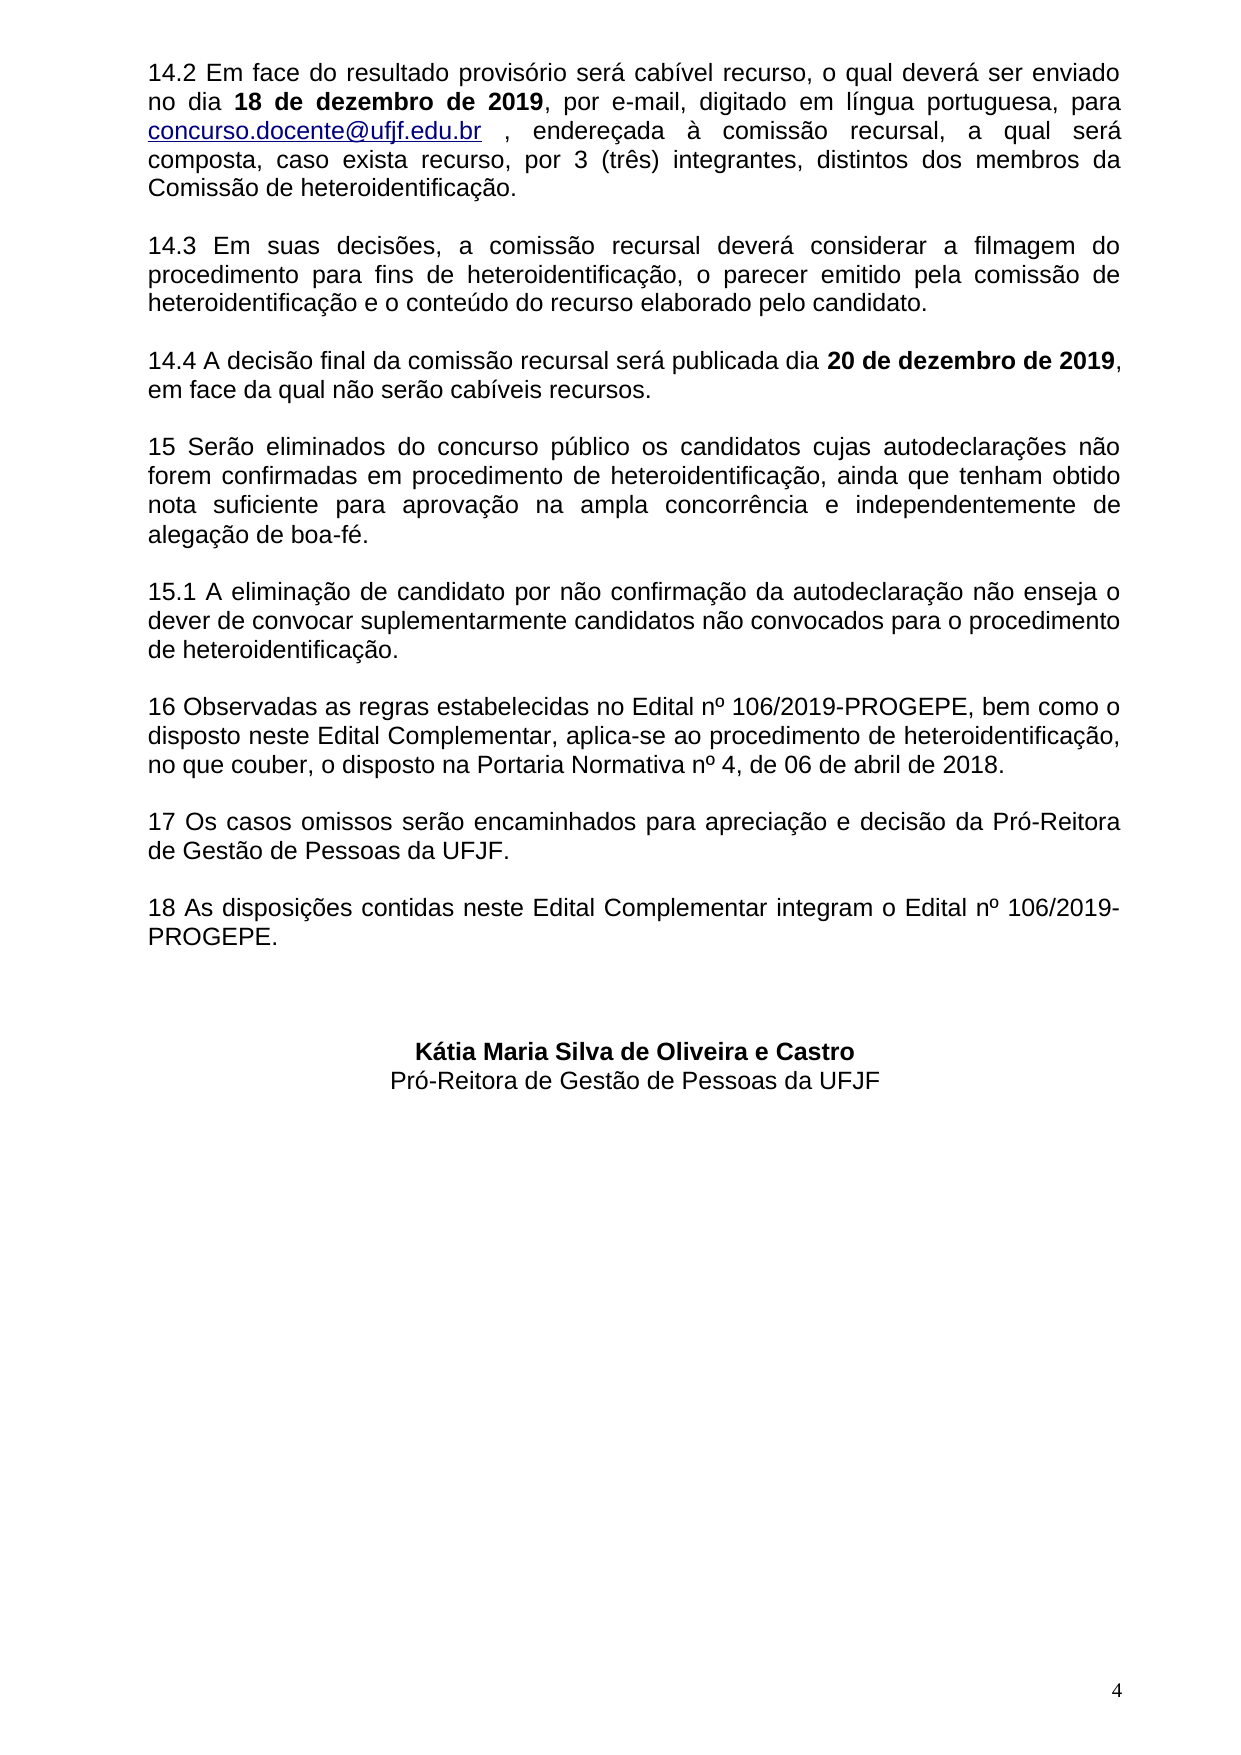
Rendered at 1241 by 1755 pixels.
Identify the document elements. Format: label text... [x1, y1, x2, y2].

text 14.3 Em suas decisões, a comissão recursal deverá considerar a filmagem do procedimento para fins de heteroidentificação, o parecer emitido pela comissão de heteroidentificação e o conteúdo do recurso elaborado pelo candidato. [148, 231, 1122, 317]
text 16 Observadas as regras estabelecidas no Edital nº 106/2019-PROGEPE, bem como o disposto neste Edital Complementar, aplica-se ao procedimento de heteroidentificação, no que couber, o disposto na Portaria Normativa nº 4, de 06 de abril de 2018. [148, 692, 1122, 778]
text 18 As disposições contidas neste Edital Complementar integram o Edital nº 106/2019-PROGEPE. [148, 893, 1122, 951]
text 14.4 A decisão final da comissão recursal será publicada dia 20 de dezembro de 2019, em face da qual não serão cabíveis recursos. [148, 346, 1122, 403]
text 17 Os casos omissos serão encaminhados para apreciação e decisão da Pró-Reitora de Gestão de Pessoas da UFJF. [148, 807, 1122, 865]
text Kátia Maria Silva de Oliveira e Castro [148, 1037, 1122, 1066]
text Pró-Reitora de Gestão de Pessoas da UFJF [148, 1066, 1122, 1095]
text 15.1 A eliminação de candidato por não confirmação da autodeclaração não enseja o dever de convocar suplementarmente candidatos não convocados para o procedimento de heteroidentificação. [148, 577, 1122, 663]
text 14.2 Em face do resultado provisório será cabível recurso, o qual deverá ser enviado no dia 18 de dezembro de 2019, por e-mail, digitado em língua portuguesa, para concurso.docente@ufjf.edu.br , endereçada à comissão recursal, a qual será composta, caso exista recurso, por 3 (três) integrantes, distintos dos membros da Comissão de heteroidentificação. [148, 58, 1122, 202]
text 15 Serão eliminados do concurso público os candidatos cujas autodeclarações não forem confirmadas em procedimento de heteroidentificação, ainda que tenham obtido nota suficiente para aprovação na ampla concorrência e independentemente de alegação de boa‐fé. [148, 432, 1122, 548]
